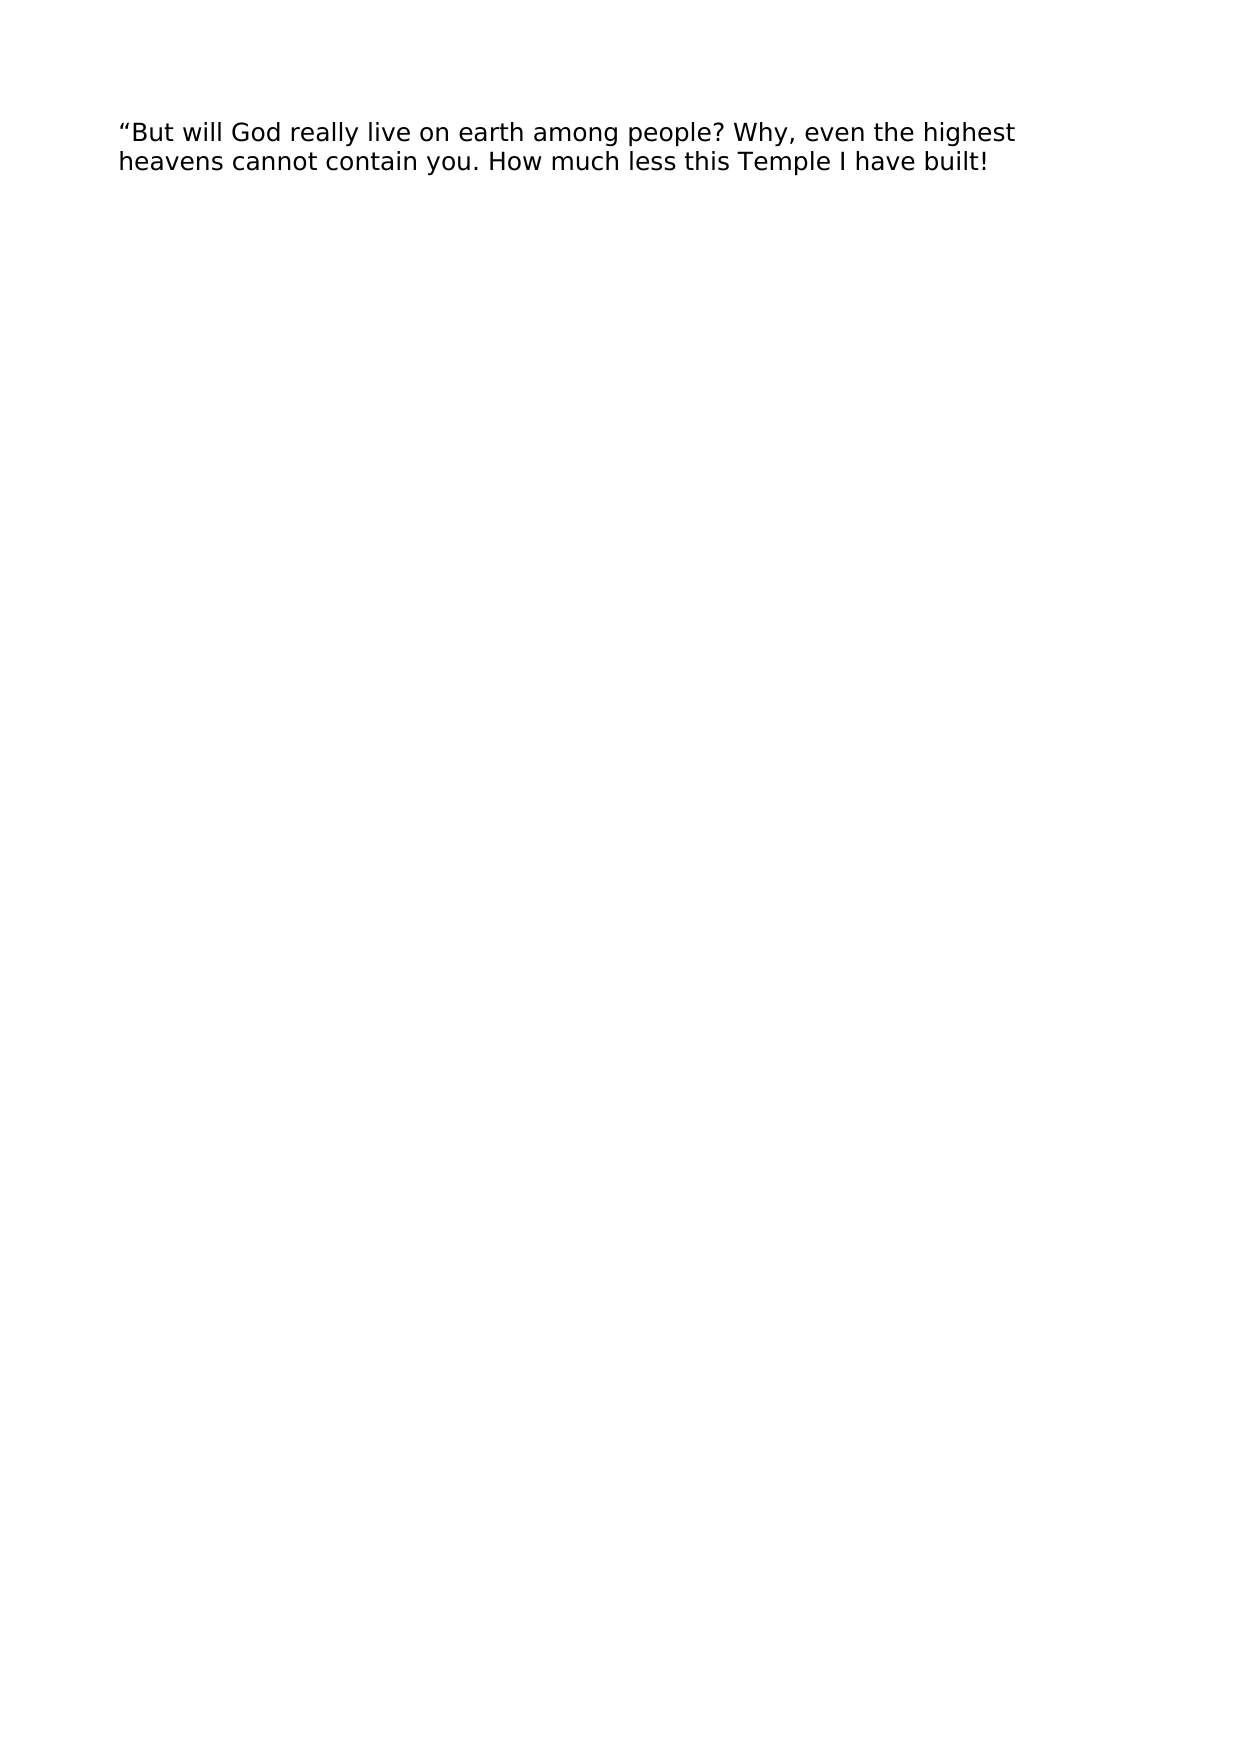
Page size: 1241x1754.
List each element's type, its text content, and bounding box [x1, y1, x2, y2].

text “But will God really live on earth among people? Why, even the highest heavens cannot contain you. How much less this Temple I have built! [118, 118, 1122, 176]
